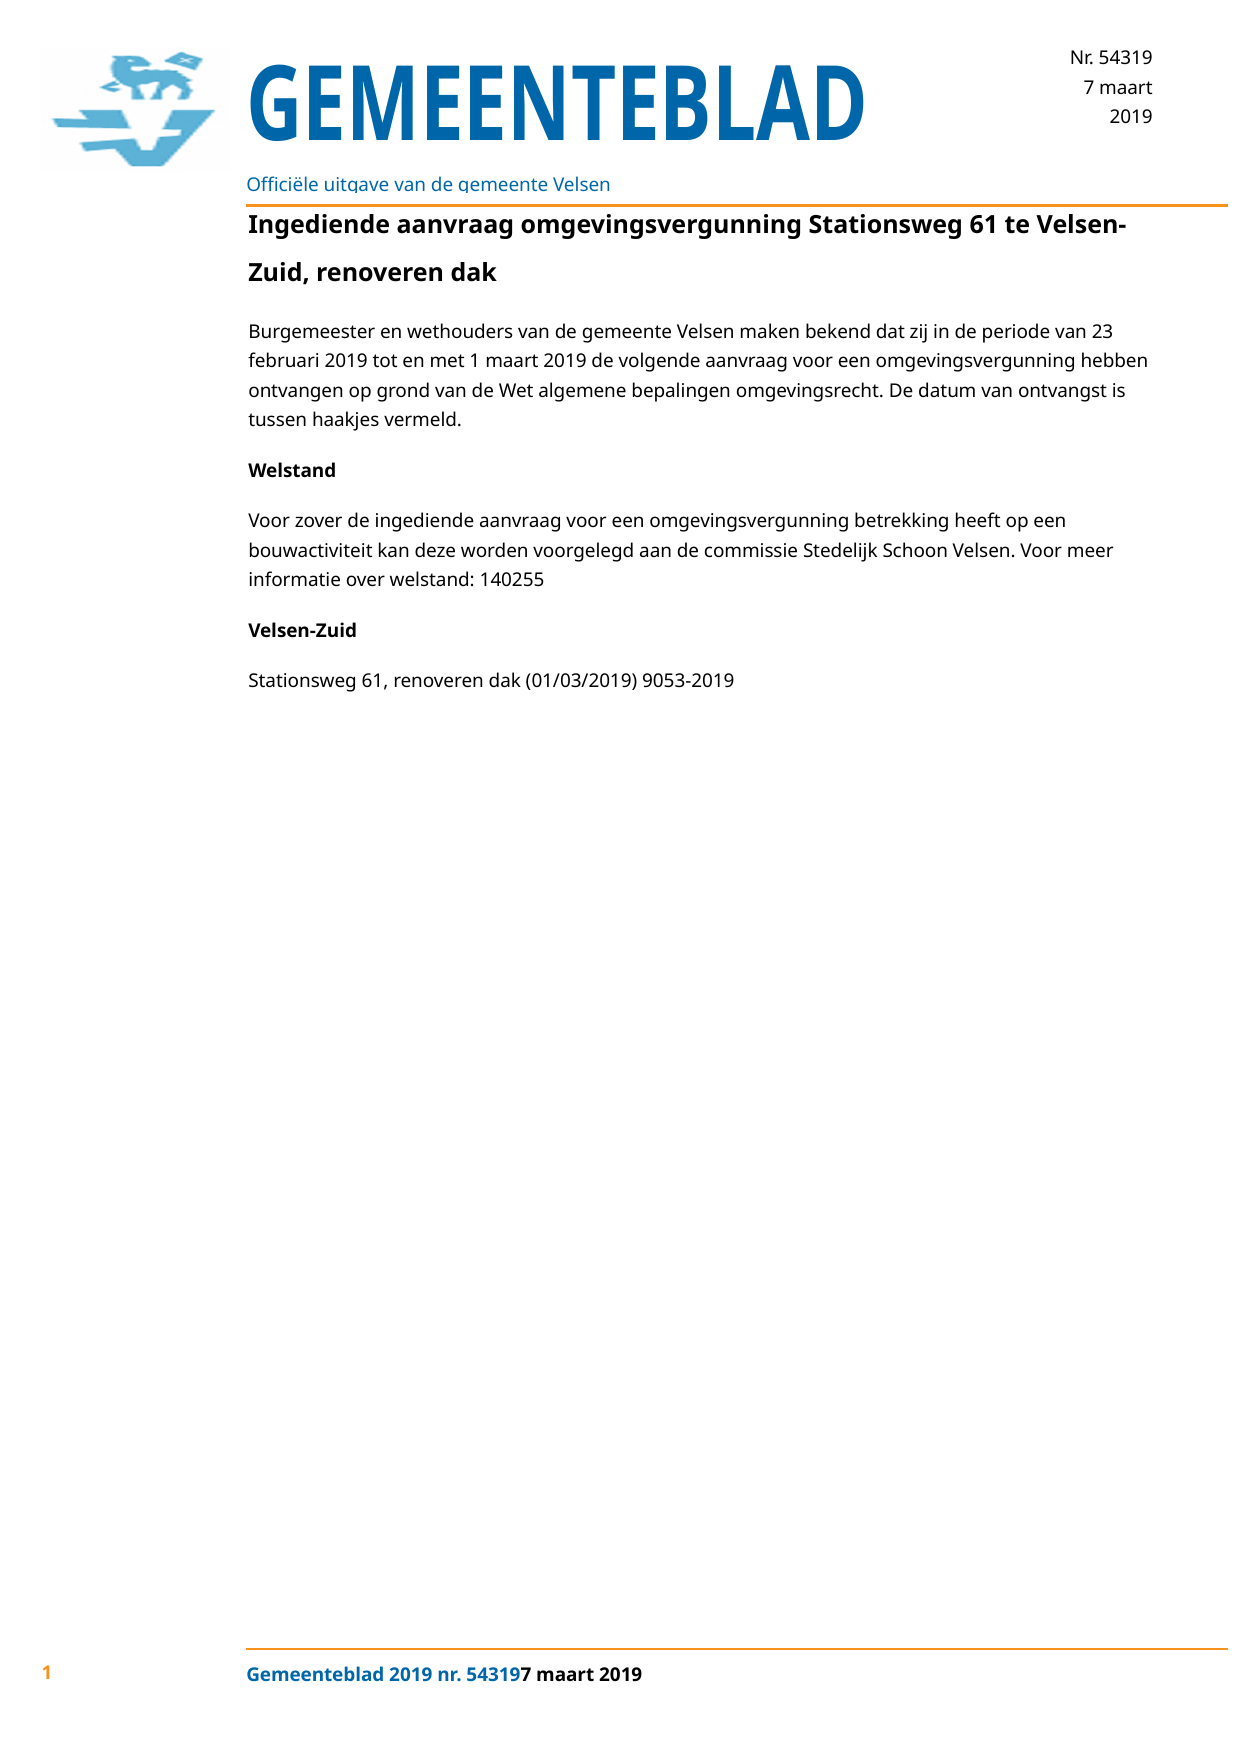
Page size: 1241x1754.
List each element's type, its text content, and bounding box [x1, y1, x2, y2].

text Ingediende aanvraag omgevingsvergunning Stationsweg 61 te Velsen-Zuid, renoveren dak [248, 207, 1152, 288]
text Welstand [248, 457, 1152, 483]
picture [41, 47, 231, 172]
text Velsen-Zuid [248, 617, 1152, 643]
text Burgemeester en wethouders van de gemeente Velsen maken bekend dat zij in de periode van 23 februari 2019 tot en met 1 maart 2019 de volgende aanvraag voor een omgevingsvergunning hebben ontvangen op grond van de Wet algemene bepalingen omgevingsrecht. De datum van ontvangst is tussen haakjes vermeld. [248, 318, 1152, 432]
text Stationsweg 61, renoveren dak (01/03/2019) 9053-2019 [248, 667, 1152, 693]
text Voor zover de ingediende aanvraag voor een omgevingsvergunning betrekking heeft op een bouwactiviteit kan deze worden voorgelegd aan de commissie Stedelijk Schoon Velsen. Voor meer informatie over welstand: 140255 [248, 507, 1152, 592]
